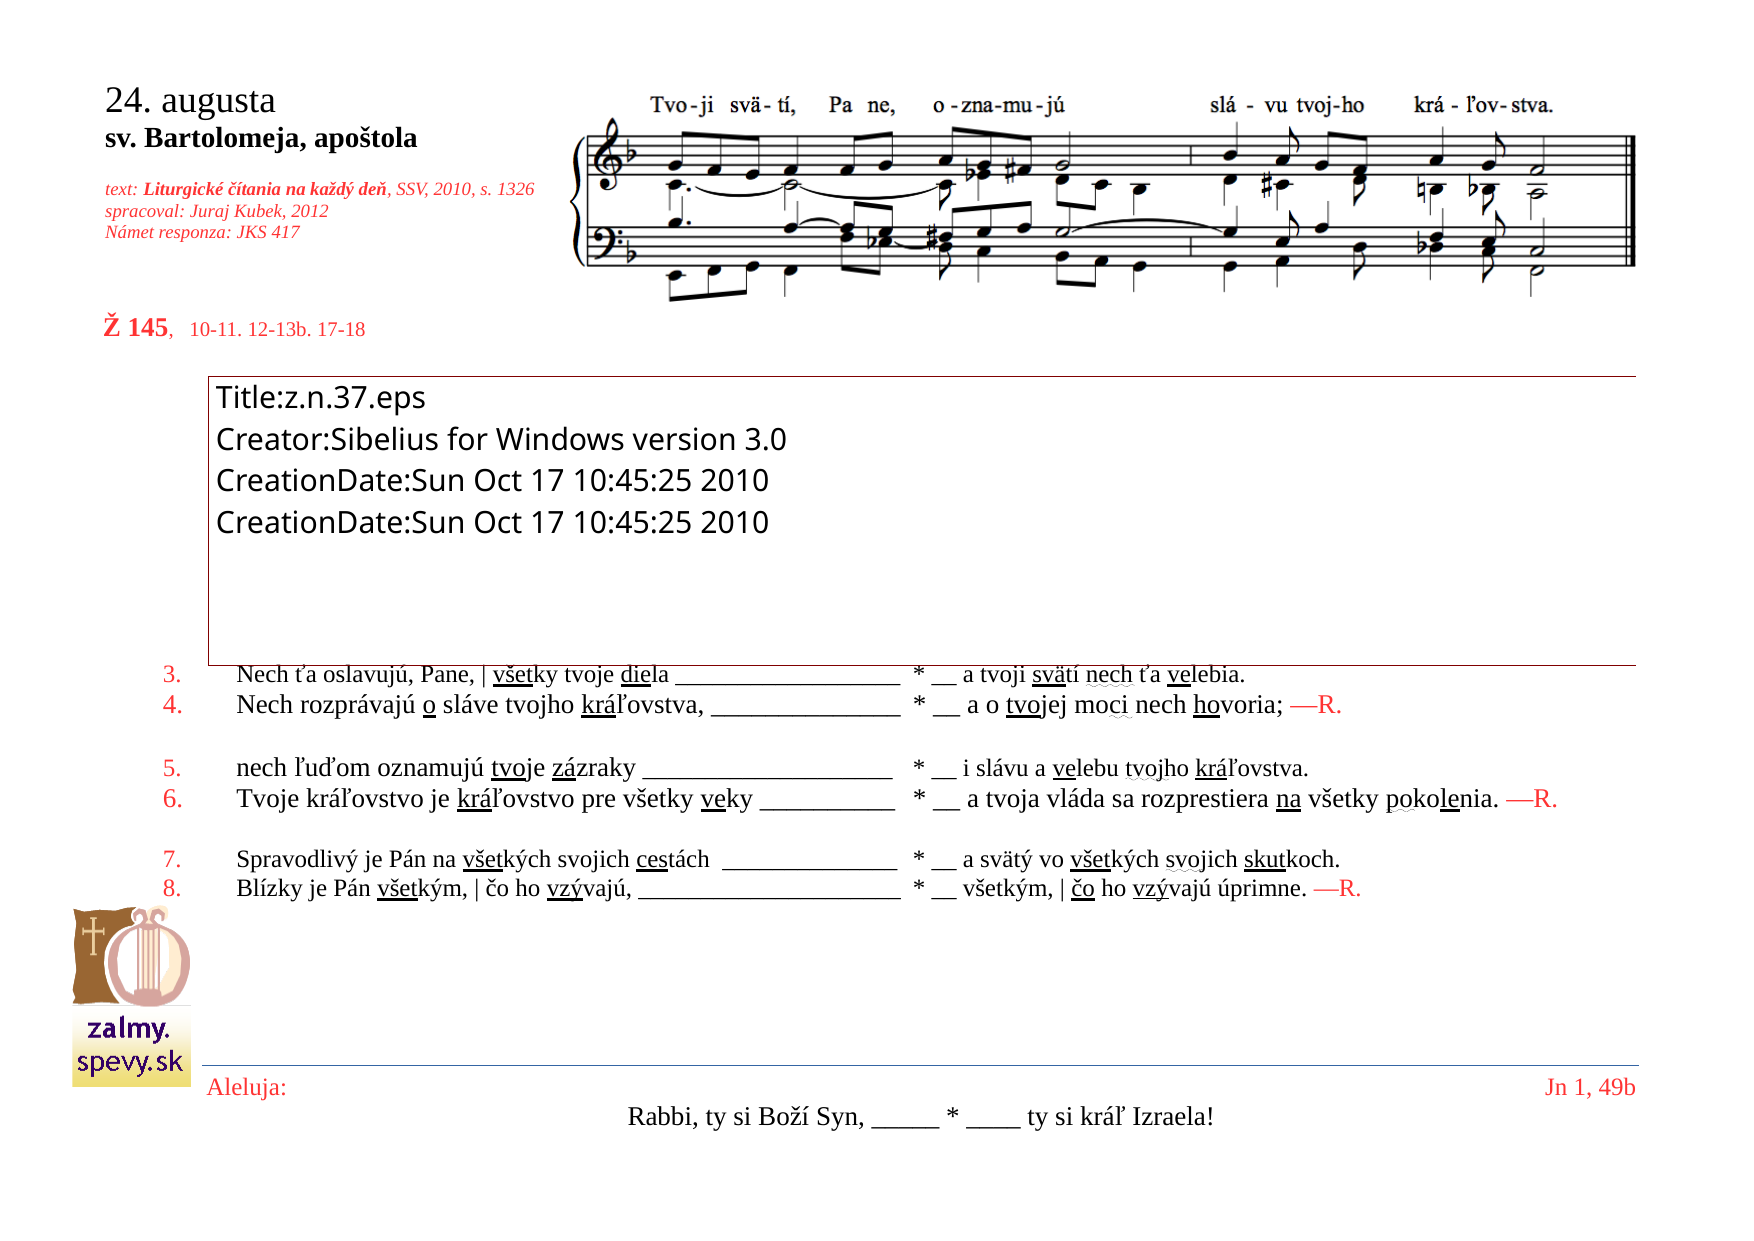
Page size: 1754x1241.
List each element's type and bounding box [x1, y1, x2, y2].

picture [565, 90, 1639, 307]
picture [72, 905, 191, 1087]
